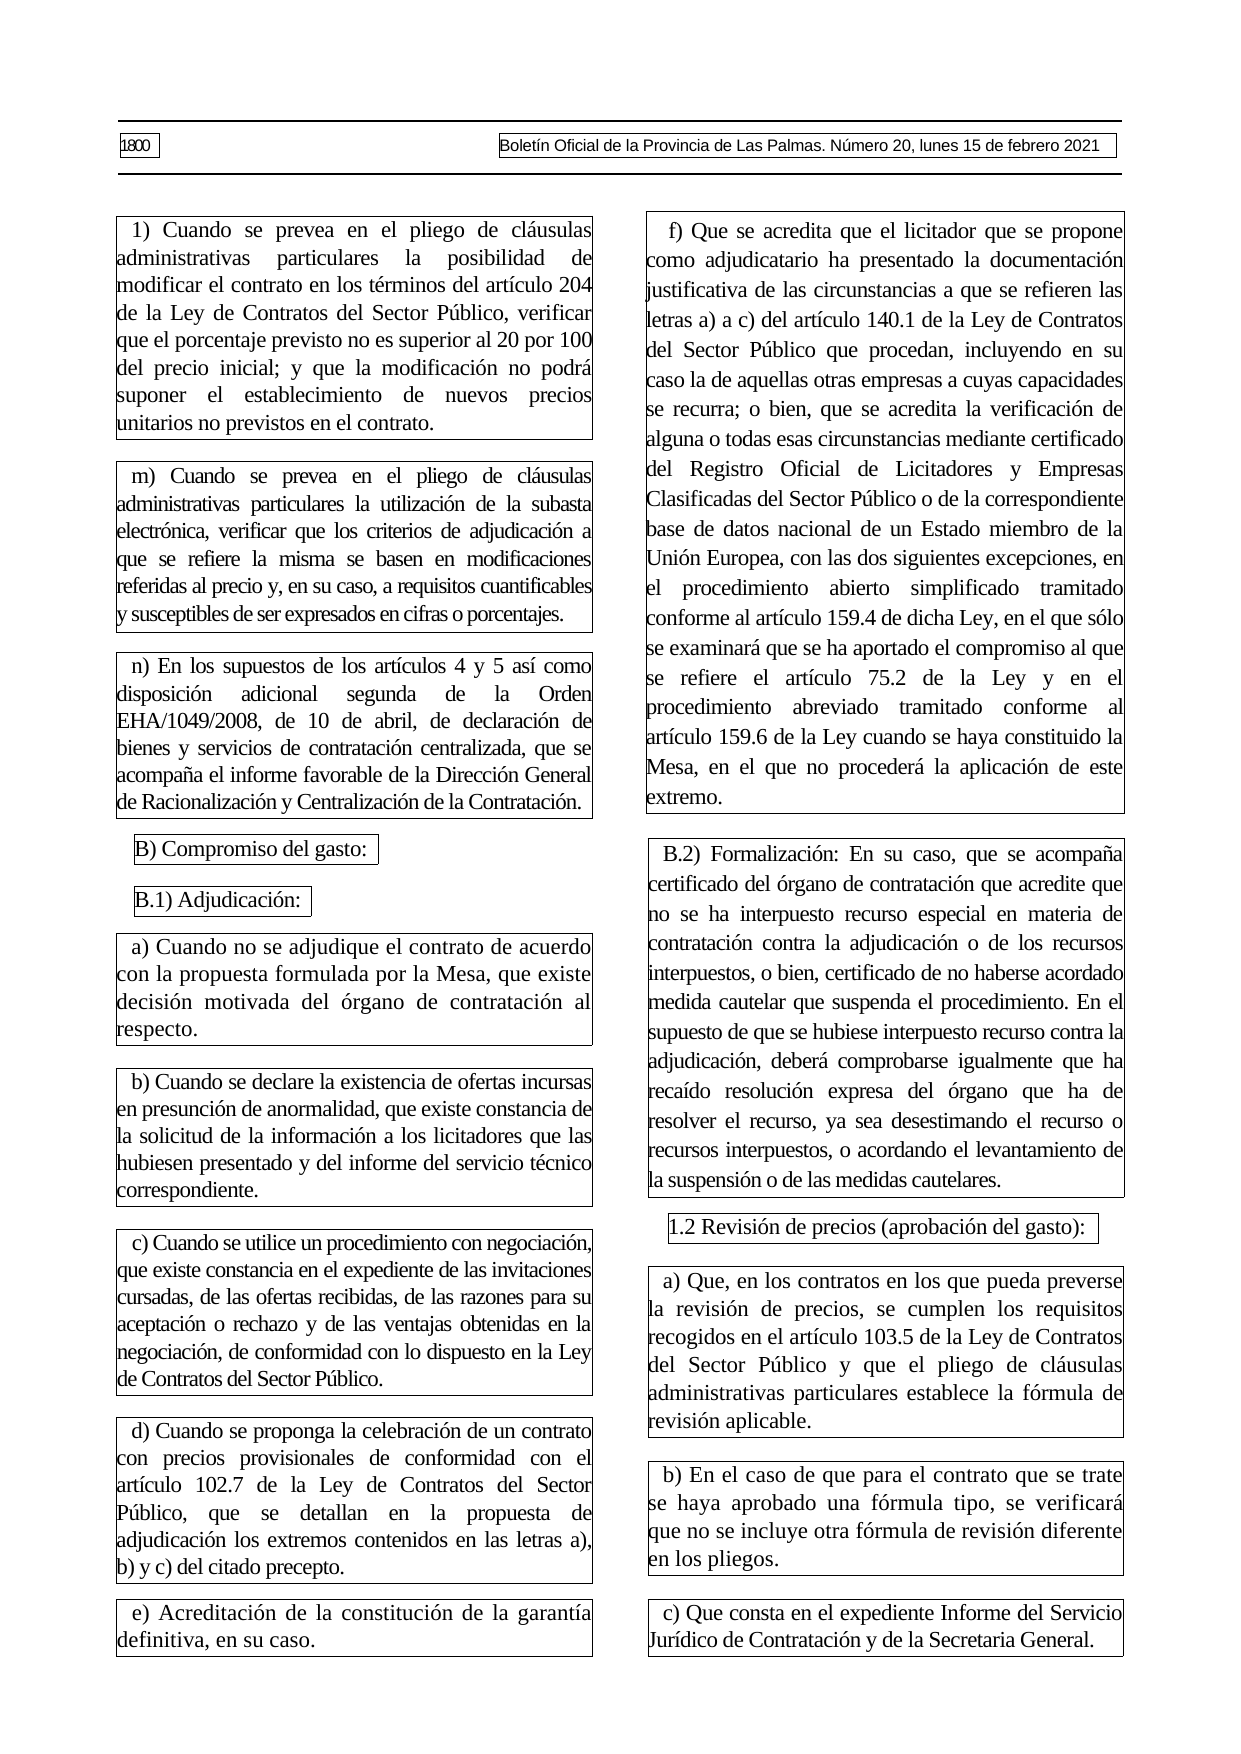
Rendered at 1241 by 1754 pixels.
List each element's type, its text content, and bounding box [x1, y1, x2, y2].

text c) Cuando se utilice un procedimiento con negociación, que existe constancia en el expediente de las invitaciones cursadas, de las ofertas recibidas, de las razones para su aceptación o rechazo y de las ventajas obtenidas en la negociación, de conformidad con lo dispuesto en la Ley de Contratos del Sector Público. [117, 1230, 592, 1392]
text B) Compromiso del gasto: [135, 835, 378, 861]
text d) Cuando se proponga la celebración de un contrato con precios provisionales de conformidad con el artículo 102.7 de la Ley de Contratos del Sector Público, que se detallan en la propuesta de adjudicación los extremos contenidos en las letras a), b) y c) del citado precepto. [117, 1418, 592, 1579]
text c) Que consta en el expediente Informe del Servicio Jurídico de Contratación y de la Secretaria General. [649, 1600, 1123, 1653]
text a) Que, en los contratos en los que pueda preverse la revisión de precios, se cumplen los requisitos recogidos en el artículo 103.5 de la Ley de Contratos del Sector Público y que el pliego de cláusulas administrativas particulares establece la fórmula de revisión aplicable. [649, 1267, 1123, 1434]
text f) Que se acredita que el licitador que se propone como adjudicatario ha presentado la documentación justificativa de las circunstancias a que se refieren las letras a) a c) del artículo 140.1 de la Ley de Contratos del Sector Público que procedan, incluyendo en su caso la de aquellas otras empresas a cuyas capacidades se recurra; o bien, que se acredita la verificación de alguna o todas esas circunstancias mediante certificado del Registro Oficial de Licitadores y Empresas Clasificadas del Sector Público o de la correspondiente base de datos nacional de un Estado miembro de la Unión Europea, con las dos siguientes excepciones, en el procedimiento abierto simplificado tramitado conforme al artículo 159.4 de dicha Ley, en el que sólo se examinará que se ha aportado el compromiso al que se refiere el artículo 75.2 de la Ley y en el procedimiento abreviado tramitado conforme al artículo 159.6 de la Ley cuando se haya constituido la Mesa, en el que no procederá la aplicación de este extremo. [647, 214, 1124, 810]
text 1800 [121, 136, 159, 155]
text Boletín Oficial de la Provincia de Las Palmas. Número 20, lunes 15 de febrero 2021 [500, 136, 1116, 155]
text e) Acreditación de la constitución de la garantía definitiva, en su caso. [117, 1600, 592, 1653]
text m) Cuando se prevea en el pliego de cláusulas administrativas particulares la utilización de la subasta electrónica, verificar que los criterios de adjudicación a que se refiere la misma se basen en modificaciones referidas al precio y, en su caso, a requisitos cuantificables y susceptibles de ser expresados en cifras o porcentajes. [117, 462, 592, 627]
text b) Cuando se declare la existencia de ofertas incursas en presunción de anormalidad, que existe constancia de la solicitud de la información a los licitadores que las hubiesen presentado y del informe del servicio técnico correspondiente. [117, 1069, 592, 1203]
text 1.2 Revisión de precios (aprobación del gasto): [669, 1214, 1098, 1239]
text n) En los supuestos de los artículos 4 y 5 así como disposición adicional segunda de la Orden EHA/1049/2008, de 10 de abril, de declaración de bienes y servicios de contratación centralizada, que se acompaña el informe favorable de la Dirección General de Racionalización y Centralización de la Contratación. [117, 653, 592, 815]
text B.1) Adjudicación: [135, 887, 311, 913]
text B.2) Formalización: En su caso, que se acompaña certificado del órgano de contratación que acredite que no se ha interpuesto recurso especial en materia de contratación contra la adjudicación o de los recursos interpuestos, o bien, certificado de no haberse acordado medida cautelar que suspenda el procedimiento. En el supuesto de que se hubiese interpuesto recurso contra la adjudicación, deberá comprobarse igualmente que ha recaído resolución expresa del órgano que ha de resolver el recurso, ya sea desestimando el recurso o recursos interpuestos, o acordando el levantamiento de la suspensión o de las medidas cautelares. [649, 839, 1124, 1193]
text 1) Cuando se prevea en el pliego de cláusulas administrativas particulares la posibilidad de modificar el contrato en los términos del artículo 204 de la Ley de Contratos del Sector Público, verificar que el porcentaje previsto no es superior al 20 por 100 del precio inicial; y que la modificación no podrá suponer el establecimiento de nuevos precios unitarios no previstos en el contrato. [117, 217, 592, 436]
text a) Cuando no se adjudique el contrato de acuerdo con la propuesta formulada por la Mesa, que existe decisión motivada del órgano de contratación al respecto. [117, 934, 592, 1042]
text b) En el caso de que para el contrato que se trate se haya aprobado una fórmula tipo, se verificará que no se incluye otra fórmula de revisión diferente en los pliegos. [649, 1462, 1123, 1572]
